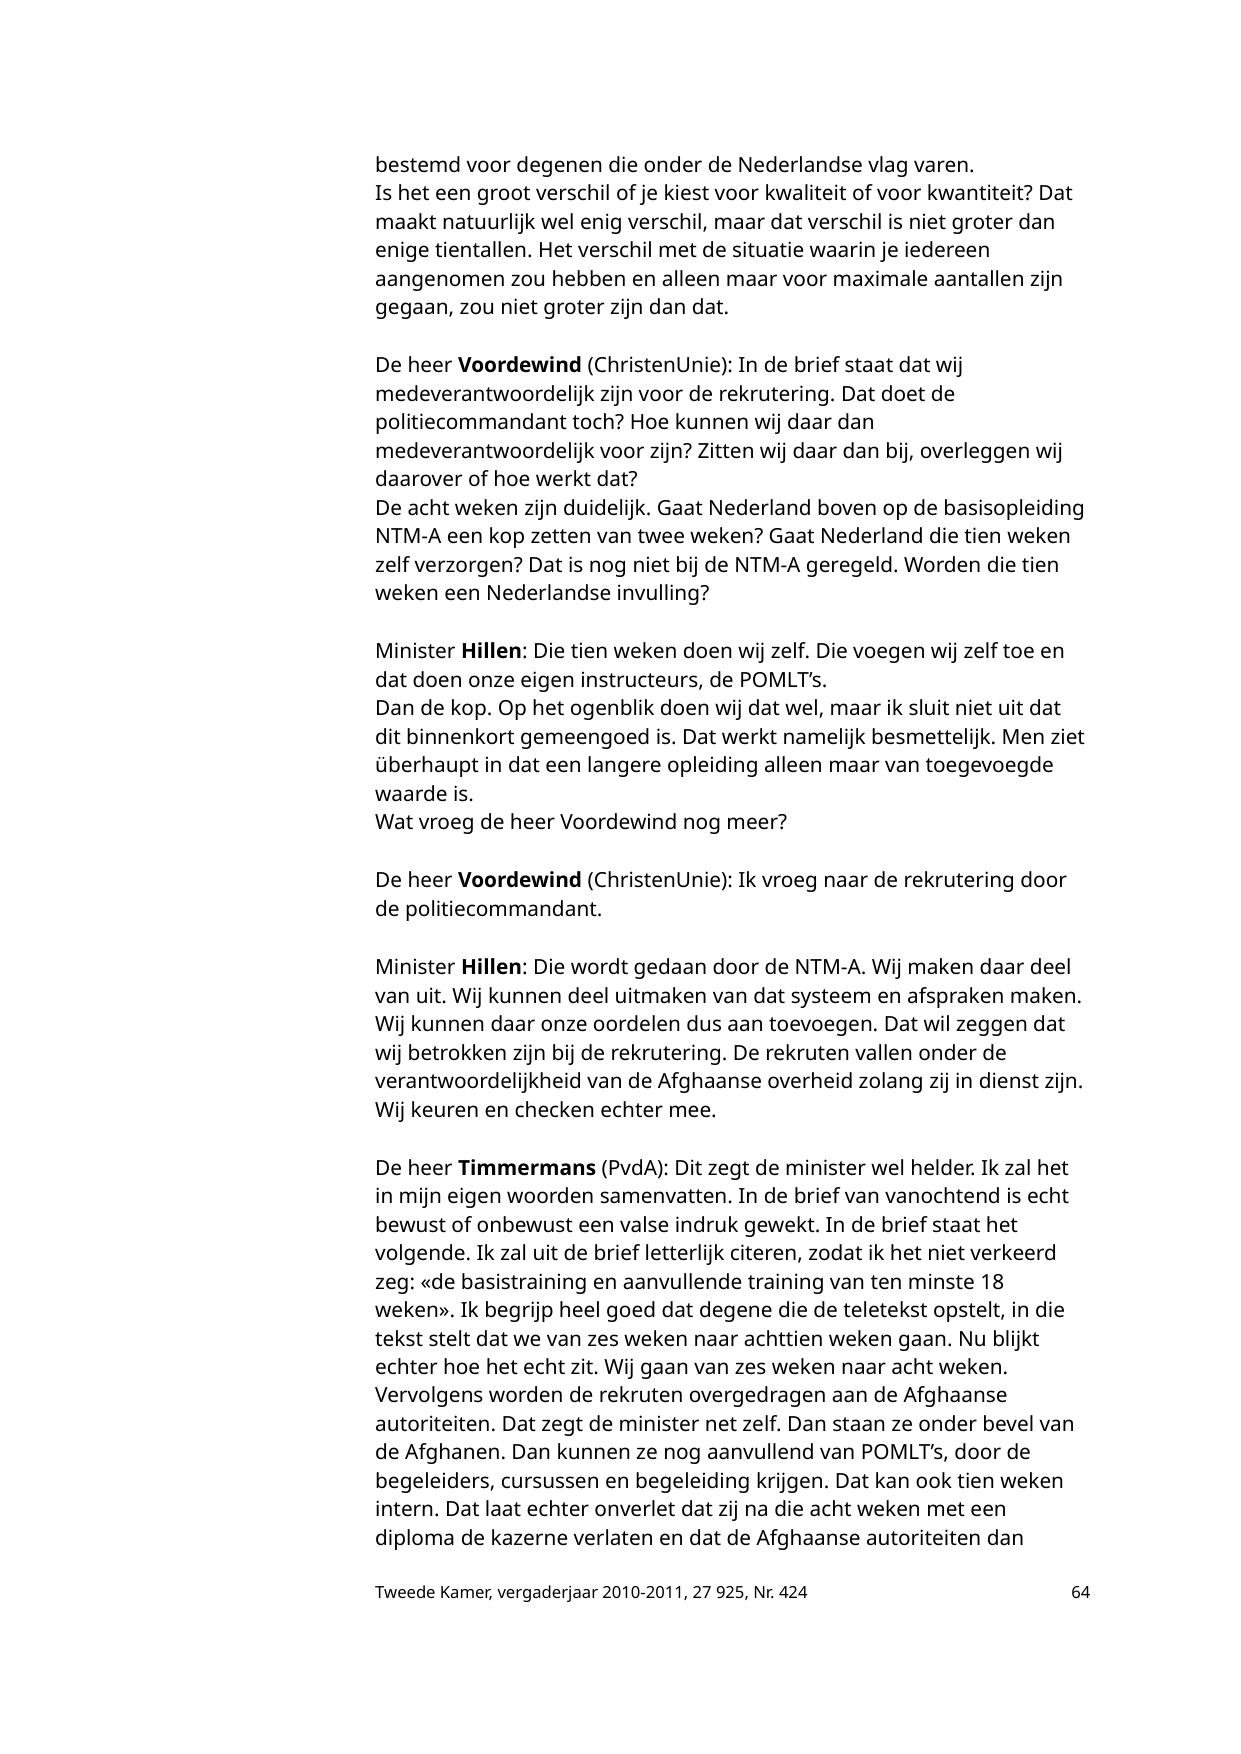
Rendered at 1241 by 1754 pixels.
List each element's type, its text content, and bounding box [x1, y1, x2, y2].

text Minister Hillen: Die wordt gedaan door de NTM-A. Wij maken daar deel van uit. Wij kunnen deel uitmaken van dat systeem en afspraken maken. Wij kunnen daar onze oordelen dus aan toevoegen. Dat wil zeggen dat wij betrokken zijn bij de rekrutering. De rekruten vallen onder de verantwoordelijkheid van de Afghaanse overheid zolang zij in dienst zijn. Wij keuren en checken echter mee. [375, 952, 1090, 1123]
text De heer Voordewind (ChristenUnie): Ik vroeg naar de rekrutering door de politiecommandant. [375, 866, 1090, 922]
text De acht weken zijn duidelijk. Gaat Nederland boven op de basisopleiding NTM-A een kop zetten van twee weken? Gaat Nederland die tien weken zelf verzorgen? Dat is nog niet bij de NTM-A geregeld. Worden die tien weken een Nederlandse invulling? [375, 493, 1090, 607]
text Dan de kop. Op het ogenblik doen wij dat wel, maar ik sluit niet uit dat dit binnenkort gemeengoed is. Dat werkt namelijk besmettelijk. Men ziet überhaupt in dat een langere opleiding alleen maar van toegevoegde waarde is. [375, 693, 1090, 807]
text Wat vroeg de heer Voordewind nog meer? [375, 807, 1090, 836]
text bestemd voor degenen die onder de Nederlandse vlag varen. [375, 150, 1090, 178]
text Is het een groot verschil of je kiest voor kwaliteit of voor kwantiteit? Dat maakt natuurlijk wel enig verschil, maar dat verschil is niet groter dan enige tientallen. Het verschil met de situatie waarin je iedereen aangenomen zou hebben en alleen maar voor maximale aantallen zijn gegaan, zou niet groter zijn dan dat. [375, 178, 1090, 321]
text Minister Hillen: Die tien weken doen wij zelf. Die voegen wij zelf toe en dat doen onze eigen instructeurs, de POMLT’s. [375, 637, 1090, 693]
text De heer Voordewind (ChristenUnie): In de brief staat dat wij medeverantwoordelijk zijn voor de rekrutering. Dat doet de politiecommandant toch? Hoe kunnen wij daar dan medeverantwoordelijk voor zijn? Zitten wij daar dan bij, overleggen wij daarover of hoe werkt dat? [375, 351, 1090, 493]
text De heer Timmermans (PvdA): Dit zegt de minister wel helder. Ik zal het in mijn eigen woorden samenvatten. In de brief van vanochtend is echt bewust of onbewust een valse indruk gewekt. In de brief staat het volgende. Ik zal uit de brief letterlijk citeren, zodat ik het niet verkeerd zeg: «de basistraining en aanvullende training van ten minste 18 weken». Ik begrijp heel goed dat degene die de teletekst opstelt, in die tekst stelt dat we van zes weken naar achttien weken gaan. Nu blijkt echter hoe het echt zit. Wij gaan van zes weken naar acht weken. Vervolgens worden de rekruten overgedragen aan de Afghaanse autoriteiten. Dat zegt de minister net zelf. Dan staan ze onder bevel van de Afghanen. Dan kunnen ze nog aanvullend van POMLT’s, door de begeleiders, cursussen en begeleiding krijgen. Dat kan ook tien weken intern. Dat laat echter onverlet dat zij na die acht weken met een diploma de kazerne verlaten en dat de Afghaanse autoriteiten dan [375, 1153, 1090, 1551]
